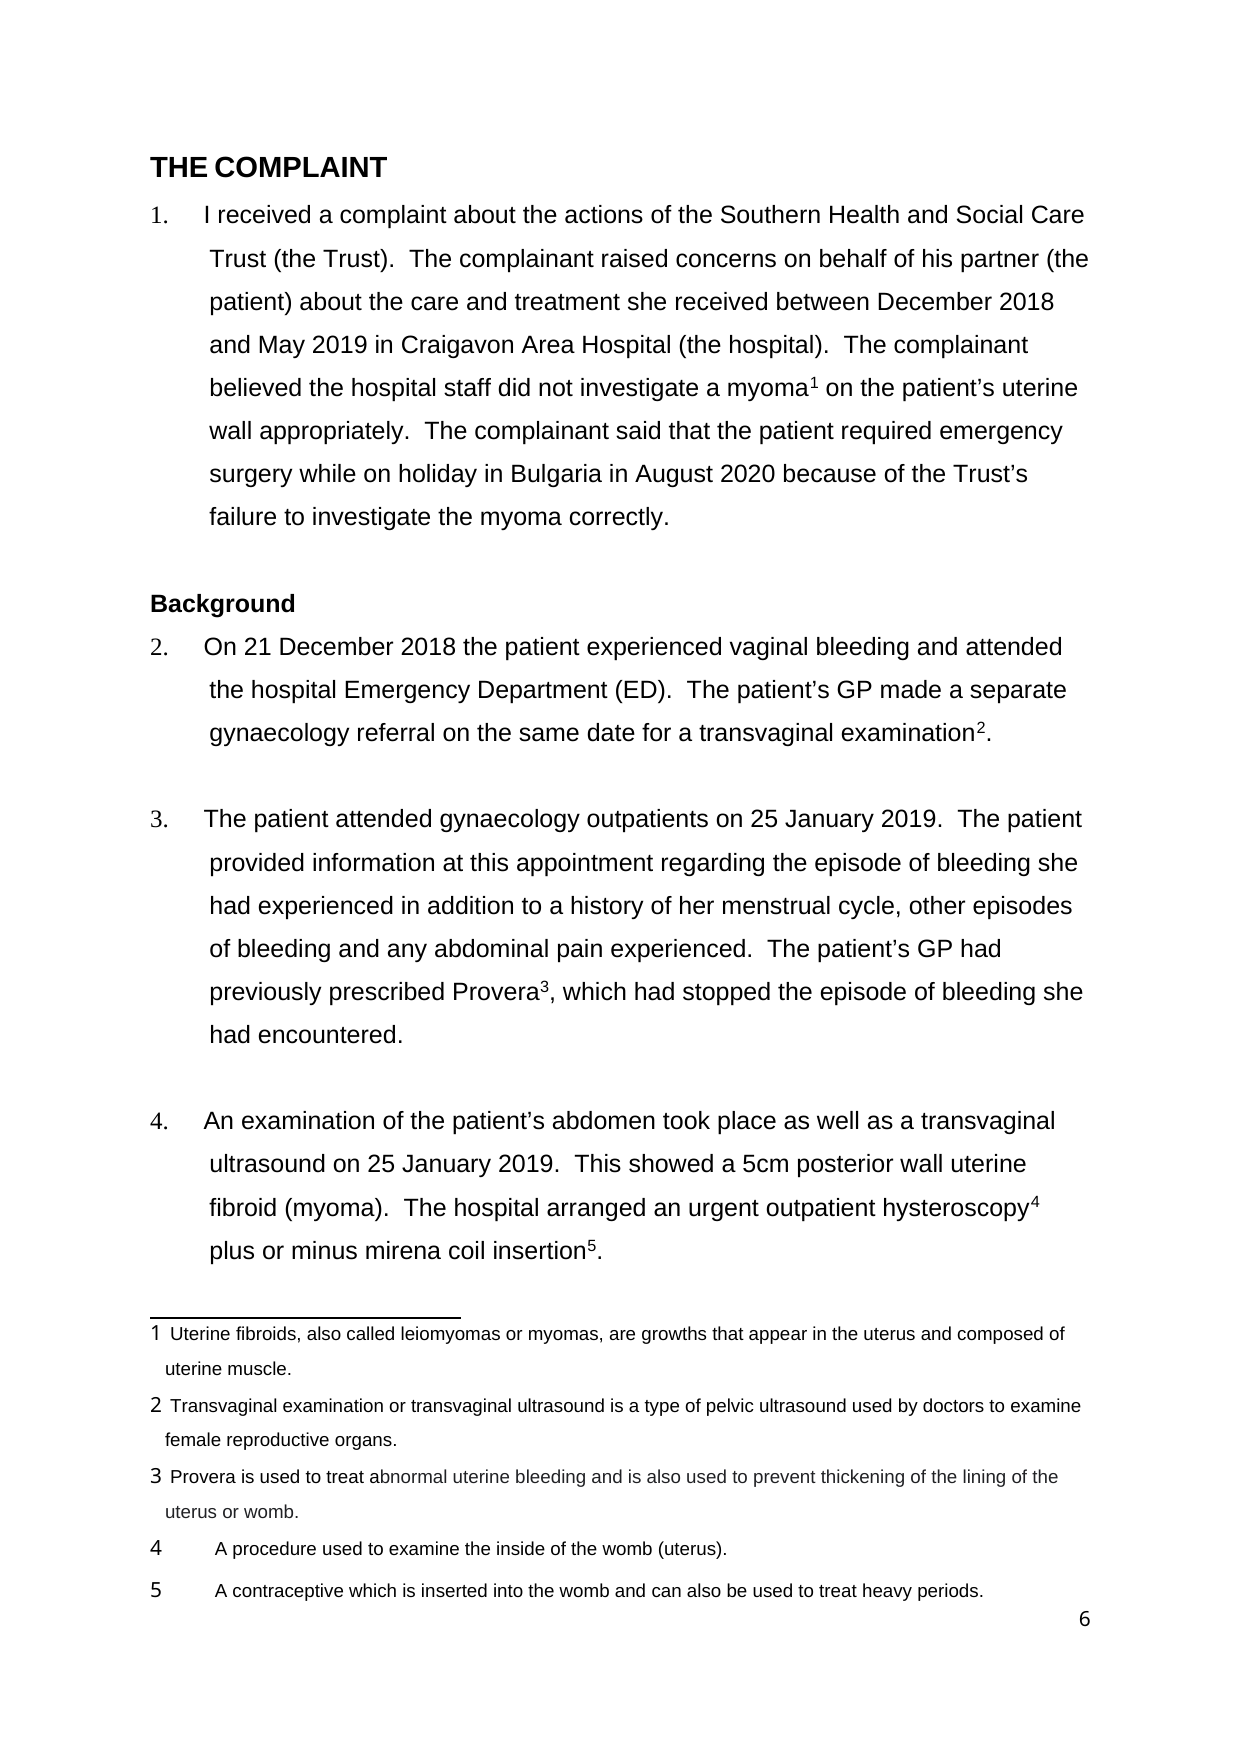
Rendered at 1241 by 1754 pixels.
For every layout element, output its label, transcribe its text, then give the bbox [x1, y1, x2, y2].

list I received a complaint about the actions of the Southern Health and Social Care Trust (the Trust). The complainant raised concerns on behalf of his partner (the patient) about the care and treatment she received between December 2018 and May 2019 in Craigavon Area Hospital (the hospital). The complainant believed the hospital staff did not investigate a myoma on the patient’s uterine wall appropriately. The complainant said that the patient required emergency surgery while on holiday in Bulgaria in August 2020 because of the Trust’s failure to investigate the myoma correctly. [150, 200, 1090, 531]
list A procedure used to examine the inside of the womb (uterus). [150, 1533, 1090, 1561]
list An examination of the patient’s abdomen took place as well as a transvaginal ultrasound on 25 January 2019. This showed a 5cm posterior wall uterine fibroid (myoma). The hospital arranged an urgent outpatient hysteroscopy plus or minus mirena coil insertion. [150, 1106, 1090, 1264]
list A contraceptive which is inserted into the womb and can also be used to treat heavy periods. [150, 1576, 1090, 1604]
list The patient attended gynaecology outpatients on 25 January 2019. The patient provided information at this appointment regarding the episode of bleeding she had experienced in addition to a history of her menstrual cycle, other episodes of bleeding and any abdominal pain experienced. The patient’s GP had previously prescribed Provera, which had stopped the episode of bleeding she had encountered. [150, 804, 1090, 1049]
list Uterine fibroids, also called leiomyomas or myomas, are growths that appear in the uterus and composed of uterine muscle. [150, 1318, 1090, 1379]
text Background [150, 588, 1090, 617]
list On 21 December 2018 the patient experienced vaginal bleeding and attended the hospital Emergency Department (ED). The patient’s GP made a separate gynaecology referral on the same date for a transvaginal examination. [150, 632, 1090, 747]
list Transvaginal examination or transvaginal ultrasound is a type of pelvic ultrasound used by doctors to examine female reproductive organs. [150, 1390, 1090, 1451]
list Provera is used to treat abnormal uterine bleeding and is also used to prevent thickening of the lining of the uterus or womb. [150, 1461, 1090, 1522]
text THE COMPLAINT [150, 150, 1090, 183]
